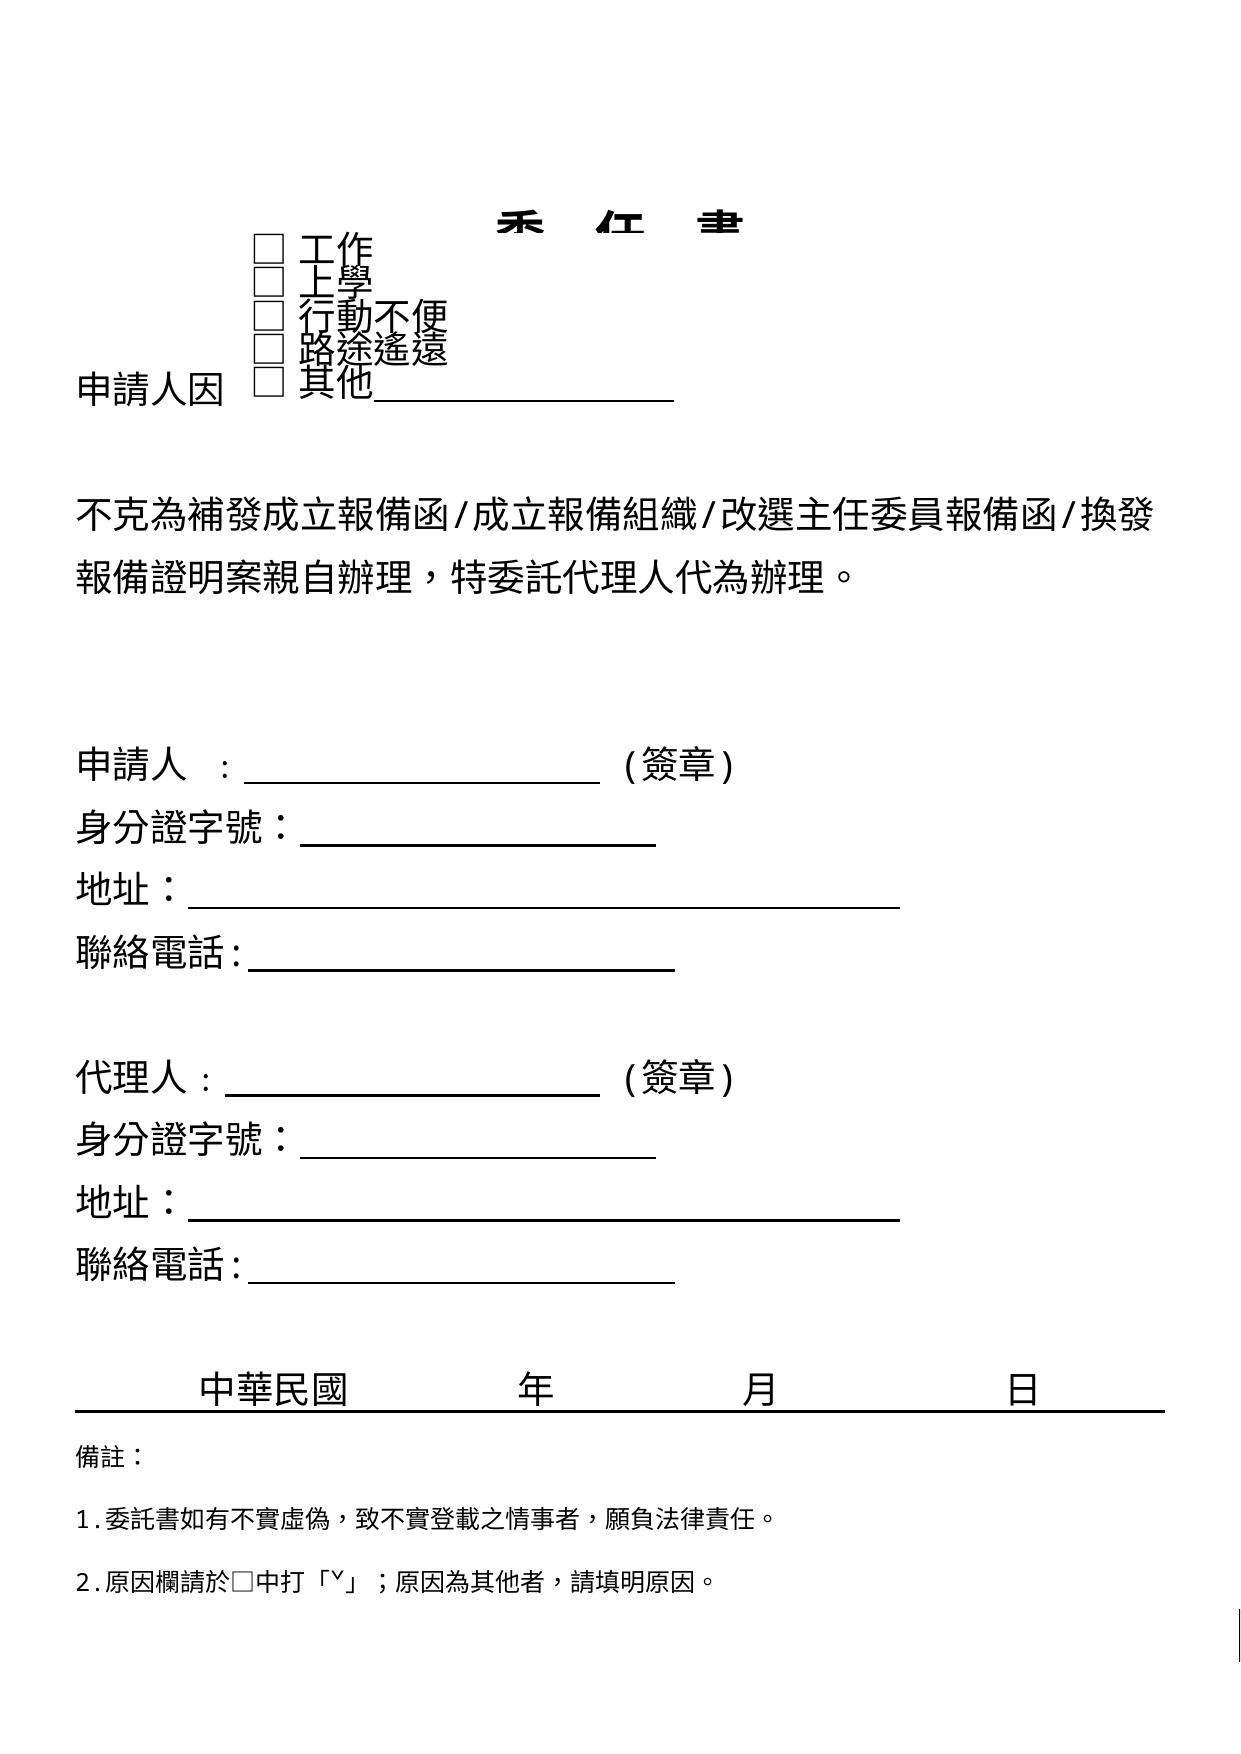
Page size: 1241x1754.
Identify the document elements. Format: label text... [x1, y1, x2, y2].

text 申請人 ﹕ (簽章) [75, 721, 1165, 783]
text 委 任 書 [75, 158, 1165, 283]
text 地址： [75, 1158, 1165, 1221]
text 代理人﹕ (簽章) [75, 1033, 1165, 1096]
text 聯絡電話: [75, 1221, 1165, 1283]
subtitle 2.原因欄請於□中打「ˇ」；原因為其他者，請填明原因。 [75, 1538, 1165, 1601]
text 身分證字號： [75, 783, 1165, 846]
text [748, 346, 1165, 408]
subtitle 備註： [75, 1413, 1165, 1476]
text 地址： [75, 846, 1165, 908]
text 身分證字號： [75, 1096, 1165, 1158]
text 聯絡電話: [75, 908, 1165, 971]
text 不克為補發成立報備函/成立報備組織/改選主任委員報備函/換發報備證明案親自辦理，特委託代理人代為辦理。 [75, 471, 1165, 596]
subtitle 1.委託書如有不實虛偽，致不實登載之情事者，願負法律責任。 [75, 1476, 1165, 1538]
text 中華民國 年 月 日 [75, 1346, 1165, 1410]
text 申請人因 [75, 346, 235, 408]
